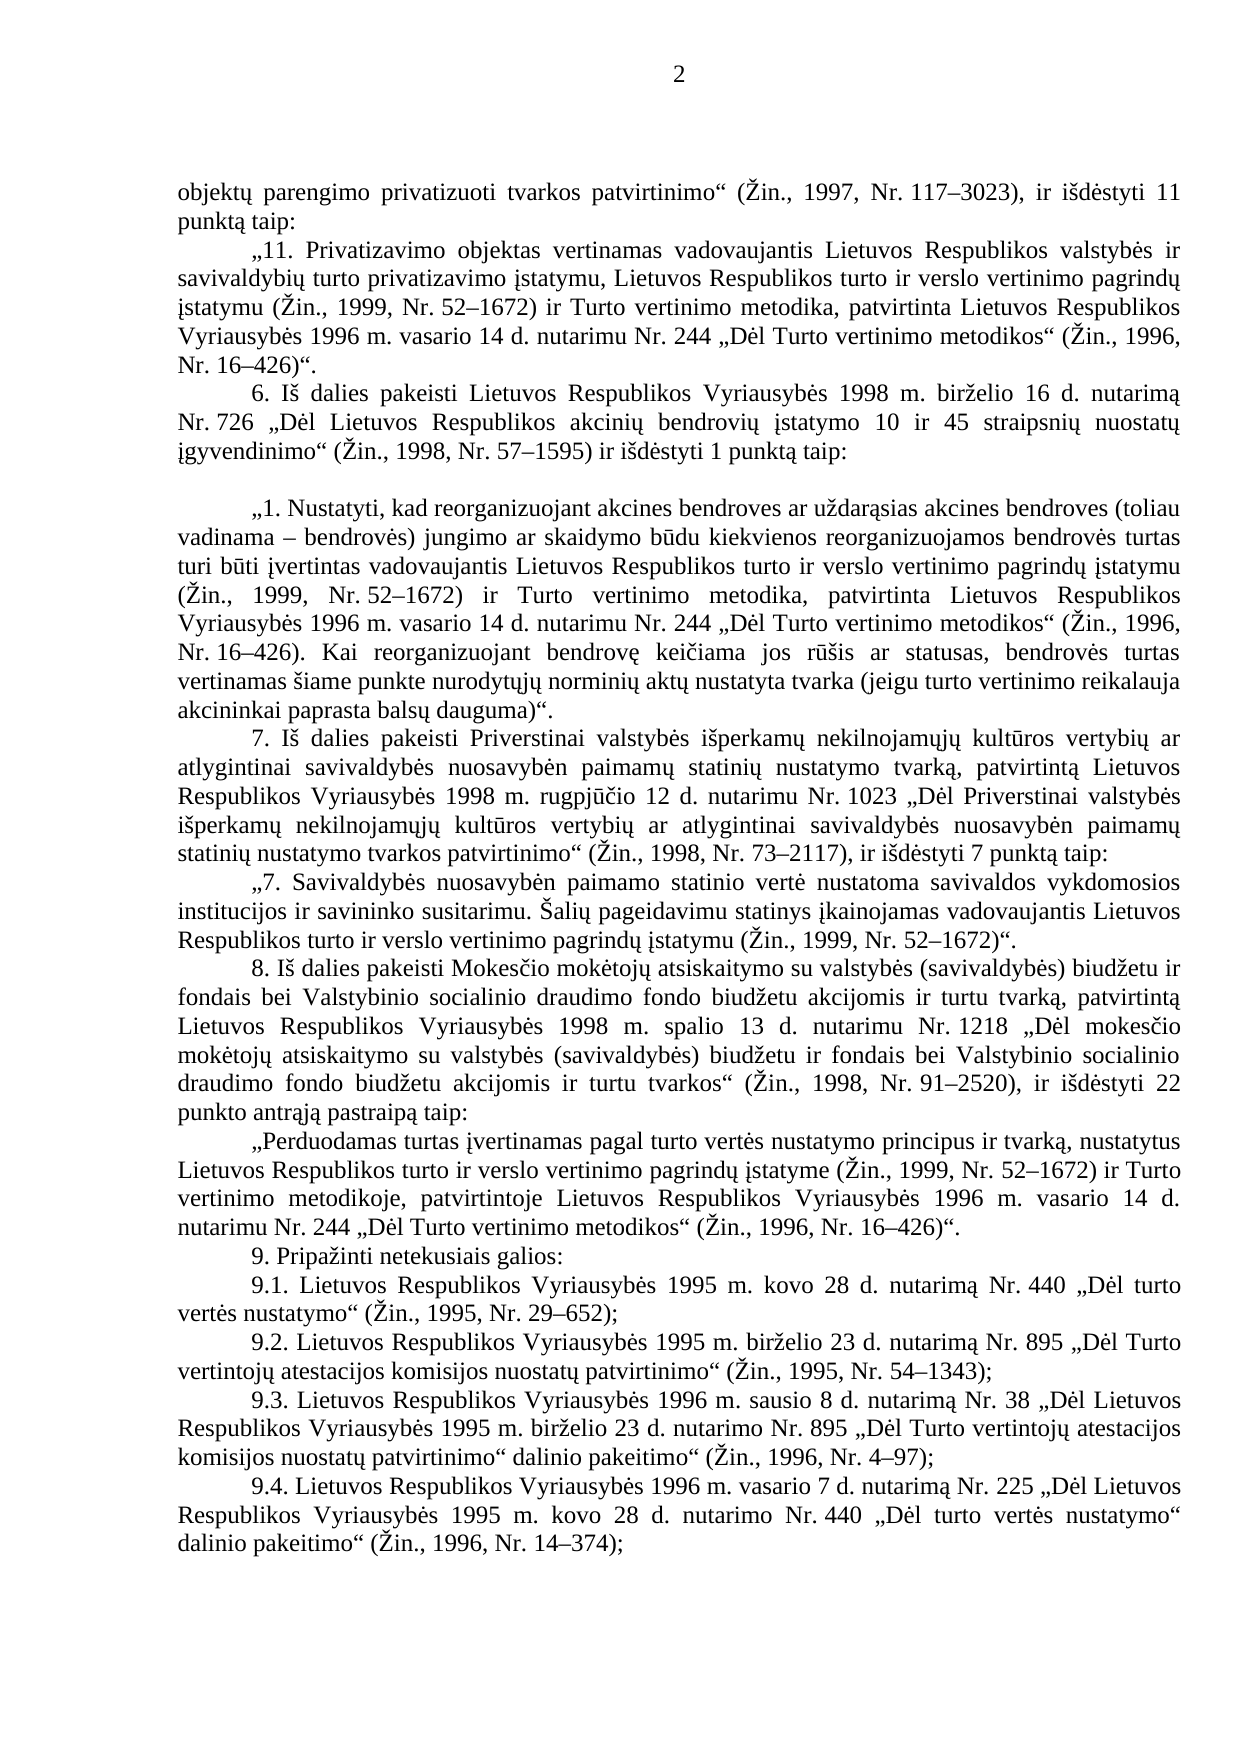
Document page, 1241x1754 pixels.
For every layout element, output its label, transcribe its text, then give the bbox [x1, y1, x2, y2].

text „Perduodamas turtas įvertinamas pagal turto vertės nustatymo principus ir tvarką, nustatytus Lietuvos Respublikos turto ir verslo vertinimo pagrindų įstatyme (Žin., 1999, Nr. 52–1672) ir Turto vertinimo metodikoje, patvirtintoje Lietuvos Respublikos Vyriausybės 1996 m. vasario 14 d. nutarimu Nr. 244 „Dėl Turto vertinimo metodikos“ (Žin., 1996, Nr. 16–426)“. [177, 1126, 1181, 1241]
text 9.2. Lietuvos Respublikos Vyriausybės 1995 m. birželio 23 d. nutarimą Nr. 895 „Dėl Turto vertintojų atestacijos komisijos nuostatų patvirtinimo“ (Žin., 1995, Nr. 54–1343); [177, 1327, 1181, 1385]
text „7. Savivaldybės nuosavybėn paimamo statinio vertė nustatoma savivaldos vykdomosios institucijos ir savininko susitarimu. Šalių pageidavimu statinys įkainojamas vadovaujantis Lietuvos Respublikos turto ir verslo vertinimo pagrindų įstatymu (Žin., 1999, Nr. 52–1672)“. [177, 867, 1181, 953]
text „1. Nustatyti, kad reorganizuojant akcines bendroves ar uždarąsias akcines bendroves (toliau vadinama – bendrovės) jungimo ar skaidymo būdu kiekvienos reorganizuojamos bendrovės turtas turi būti įvertintas vadovaujantis Lietuvos Respublikos turto ir verslo vertinimo pagrindų įstatymu (Žin., 1999, Nr. 52–1672) ir Turto vertinimo metodika, patvirtinta Lietuvos Respublikos Vyriausybės 1996 m. vasario 14 d. nutarimu Nr. 244 „Dėl Turto vertinimo metodikos“ (Žin., 1996, Nr. 16–426). Kai reorganizuojant bendrovę keičiama jos rūšis ar statusas, bendrovės turtas vertinamas šiame punkte nurodytųjų norminių aktų nustatyta tvarka (jeigu turto vertinimo reikalauja akcininkai paprasta balsų dauguma)“. [177, 493, 1181, 723]
text objektų parengimo privatizuoti tvarkos patvirtinimo“ (Žin., 1997, Nr. 117–3023), ir išdėstyti 11 punktą taip: [177, 177, 1181, 235]
text 8. Iš dalies pakeisti Mokesčio mokėtojų atsiskaitymo su valstybės (savivaldybės) biudžetu ir fondais bei Valstybinio socialinio draudimo fondo biudžetu akcijomis ir turtu tvarką, patvirtintą Lietuvos Respublikos Vyriausybės 1998 m. spalio 13 d. nutarimu Nr. 1218 „Dėl mokesčio mokėtojų atsiskaitymo su valstybės (savivaldybės) biudžetu ir fondais bei Valstybinio socialinio draudimo fondo biudžetu akcijomis ir turtu tvarkos“ (Žin., 1998, Nr. 91–2520), ir išdėstyti 22 punkto antrąją pastraipą taip: [177, 953, 1181, 1126]
text „11. Privatizavimo objektas vertinamas vadovaujantis Lietuvos Respublikos valstybės ir savivaldybių turto privatizavimo įstatymu, Lietuvos Respublikos turto ir verslo vertinimo pagrindų įstatymu (Žin., 1999, Nr. 52–1672) ir Turto vertinimo metodika, patvirtinta Lietuvos Respublikos Vyriausybės 1996 m. vasario 14 d. nutarimu Nr. 244 „Dėl Turto vertinimo metodikos“ (Žin., 1996, Nr. 16–426)“. [177, 235, 1181, 378]
text 9.1. Lietuvos Respublikos Vyriausybės 1995 m. kovo 28 d. nutarimą Nr. 440 „Dėl turto vertės nustatymo“ (Žin., 1995, Nr. 29–652); [177, 1270, 1181, 1327]
text 9.3. Lietuvos Respublikos Vyriausybės 1996 m. sausio 8 d. nutarimą Nr. 38 „Dėl Lietuvos Respublikos Vyriausybės 1995 m. birželio 23 d. nutarimo Nr. 895 „Dėl Turto vertintojų atestacijos komisijos nuostatų patvirtinimo“ dalinio pakeitimo“ (Žin., 1996, Nr. 4–97); [177, 1385, 1181, 1471]
text 6. Iš dalies pakeisti Lietuvos Respublikos Vyriausybės 1998 m. birželio 16 d. nutarimą Nr. 726 „Dėl Lietuvos Respublikos akcinių bendrovių įstatymo 10 ir 45 straipsnių nuostatų įgyvendinimo“ (Žin., 1998, Nr. 57–1595) ir išdėstyti 1 punktą taip: [177, 378, 1181, 465]
text 9.4. Lietuvos Respublikos Vyriausybės 1996 m. vasario 7 d. nutarimą Nr. 225 „Dėl Lietuvos Respublikos Vyriausybės 1995 m. kovo 28 d. nutarimo Nr. 440 „Dėl turto vertės nustatymo“ dalinio pakeitimo“ (Žin., 1996, Nr. 14–374); [177, 1471, 1181, 1557]
text 7. Iš dalies pakeisti Priverstinai valstybės išperkamų nekilnojamųjų kultūros vertybių ar atlygintinai savivaldybės nuosavybėn paimamų statinių nustatymo tvarką, patvirtintą Lietuvos Respublikos Vyriausybės 1998 m. rugpjūčio 12 d. nutarimu Nr. 1023 „Dėl Priverstinai valstybės išperkamų nekilnojamųjų kultūros vertybių ar atlygintinai savivaldybės nuosavybėn paimamų statinių nustatymo tvarkos patvirtinimo“ (Žin., 1998, Nr. 73–2117), ir išdėstyti 7 punktą taip: [177, 723, 1181, 867]
text 9. Pripažinti netekusiais galios: [177, 1241, 1181, 1270]
